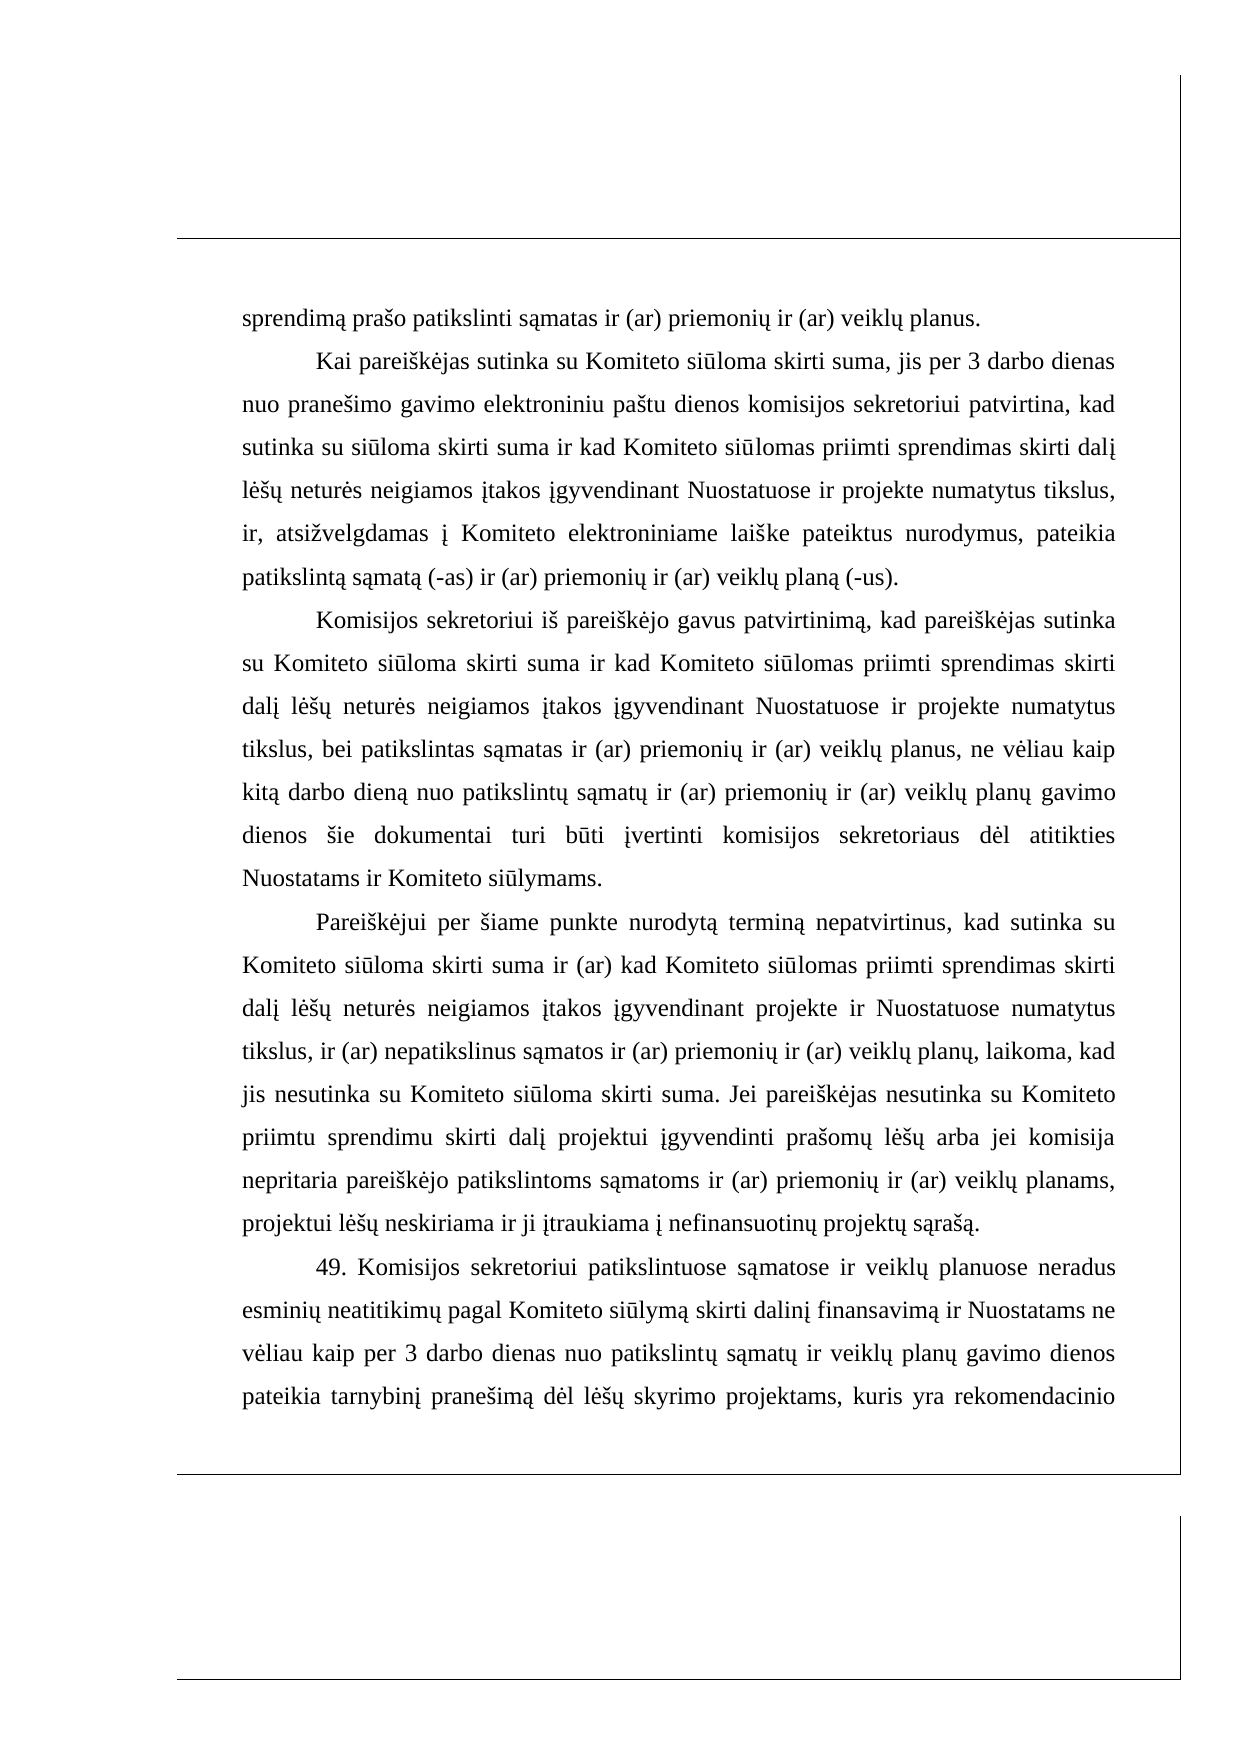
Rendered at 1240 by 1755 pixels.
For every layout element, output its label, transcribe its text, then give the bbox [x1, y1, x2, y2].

text Kai pareiškėjas sutinka su Komiteto siūloma skirti suma, jis per 3 darbo dienas nuo pranešimo gavimo elektroniniu paštu dienos komisijos sekretoriui patvirtina, kad sutinka su siūloma skirti suma ir kad Komiteto siūlomas priimti sprendimas skirti dalį lėšų neturės neigiamos įtakos įgyvendinant Nuostatuose ir projekte numatytus tikslus, ir, atsižvelgdamas į Komiteto elektroniniame laiške pateiktus nurodymus, pateikia patikslintą sąmatą (-as) ir (ar) priemonių ir (ar) veiklų planą (-us). [177, 281, 1181, 540]
text 48. Jei projektui įgyvendinti komisija ar Komitetas siūlo skirti dalį lėšų ir Komitetas pritaria siūlymui patvirtindamas tai Komiteto nutarimu, komisijos sekretorius nedelsdamas, bet ne vėliau nei per 3 darbo dienas nuo Komiteto priimto sprendimo elektroniniu paštu informuoja pareiškėją apie Komiteto siūlomų skirti lėšų dydį, nurodo, kokios priemonės (veiklos) ir (ar) išlaidos yra siūlomos finansuoti, taip pat nurodo, kad pareiškėjas turi patvirtinti, kad sutinka su siūloma skirti suma ir kad siūlomas priimti sprendimas skirti dalį lėšų neturės neigiamos įtakos įgyvendinant Nuostatuose ir projekte numatytus tikslus, ir pagal Komiteto priimtą protokolinį sprendimą prašo patikslinti sąmatas ir (ar) priemonių ir (ar) veiklų planus. [177, 238, 1180, 281]
text Pareiškėjui per šiame punkte nurodytą terminą nepatvirtinus, kad sutinka su Komiteto siūloma skirti suma ir (ar) kad Komiteto siūlomas priimti sprendimas skirti dalį lėšų neturės neigiamos įtakos įgyvendinant projekte ir Nuostatuose numatytus tikslus, ir (ar) nepatikslinus sąmatos ir (ar) priemonių ir (ar) veiklų planų, laikoma, kad jis nesutinka su Komiteto siūloma skirti suma. Jei pareiškėjas nesutinka su Komiteto priimtu sprendimu skirti dalį projektui įgyvendinti prašomų lėšų arba jei komisija nepritaria pareiškėjo patikslintoms sąmatoms ir (ar) priemonių ir (ar) veiklų planams, projektui lėšų neskiriama ir ji įtraukiama į nefinansuotinų projektų sąrašą. [177, 842, 1181, 1187]
text Komisijos sekretoriui iš pareiškėjo gavus patvirtinimą, kad pareiškėjas sutinka su Komiteto siūloma skirti suma ir kad Komiteto siūlomas priimti sprendimas skirti dalį lėšų neturės neigiamos įtakos įgyvendinant Nuostatuose ir projekte numatytus tikslus, bei patikslintas sąmatas ir (ar) priemonių ir (ar) veiklų planus, ne vėliau kaip kitą darbo dieną nuo patikslintų sąmatų ir (ar) priemonių ir (ar) veiklų planų gavimo dienos šie dokumentai turi būti įvertinti komisijos sekretoriaus dėl atitikties Nuostatams ir Komiteto siūlymams. [177, 540, 1181, 842]
text 49. Komisijos sekretoriui patikslintuose sąmatose ir veiklų planuose neradus esminių neatitikimų pagal Komiteto siūlymą skirti dalinį finansavimą ir Nuostatams ne vėliau kaip per 3 darbo dienas nuo patikslintų sąmatų ir veiklų planų gavimo dienos pateikia tarnybinį pranešimą dėl lėšų skyrimo projektams, kuris yra rekomendacinio pobūdžio, ir ne vėliau kaip per 1 darbo dieną nuo tarnybinio pranešimo gavimo dienos, kuriame pateikiamas sprendimas dėl projektų finansavimo pasiūlymų, protokolo pasirašymo ir užregistravimo dienos pateikia Departamento direktoriui pasiūlymą dėl finansavimo skyrimo. [177, 1187, 1181, 1474]
